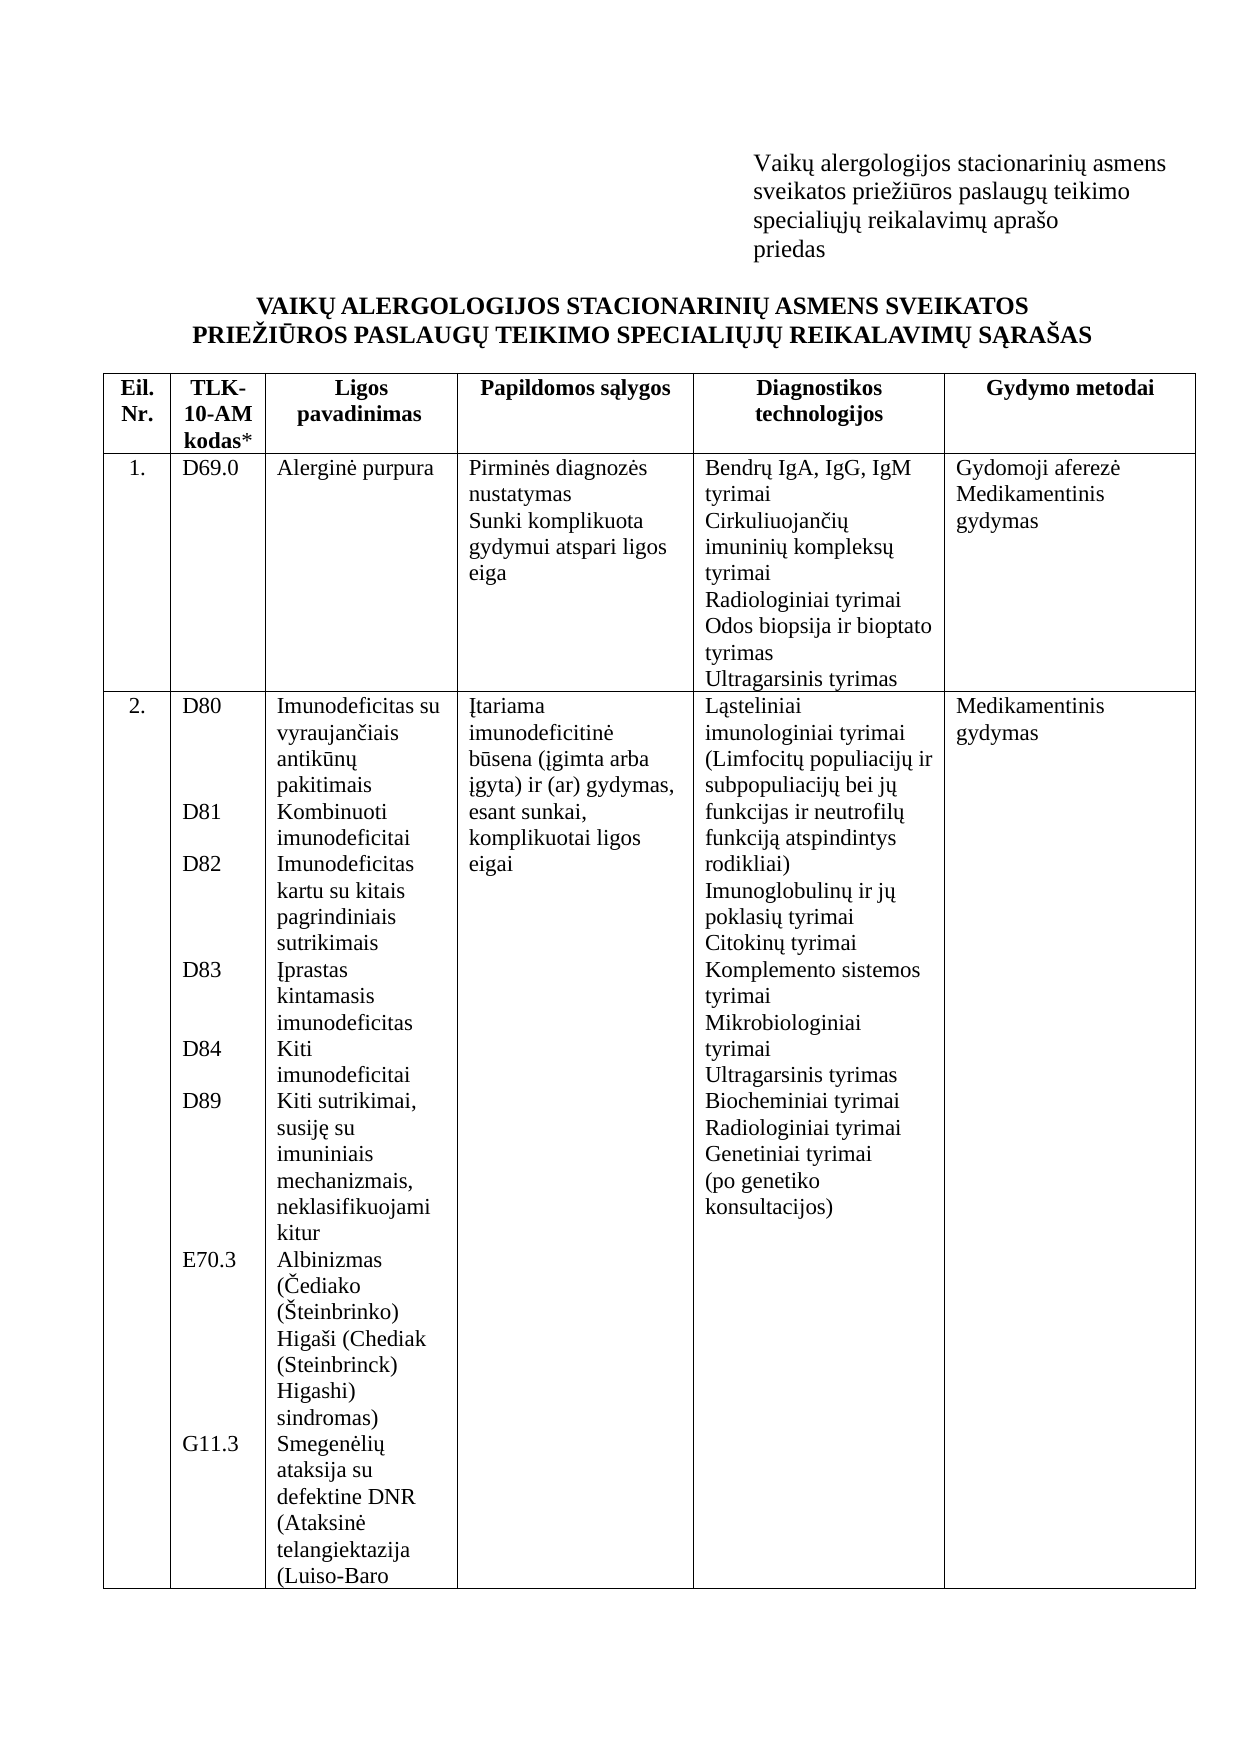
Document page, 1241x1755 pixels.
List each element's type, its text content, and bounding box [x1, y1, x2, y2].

table_header Ligos pavadinimas [266, 374, 457, 453]
table_cell D69.0 [171, 454, 265, 691]
table_header Eil. Nr. [104, 374, 170, 453]
table_cell 1. [104, 454, 170, 691]
table_cell Pirminės diagnozės nustatymas Sunki komplikuota gydymui atspari ligos eiga [458, 454, 693, 691]
table_header Diagnostikos technologijos [694, 374, 944, 453]
table_cell Imunodeficitas su vyraujančiais antikūnų pakitimais Kombinuoti imunodeficitai Imunodeficitas kartu su kitais pagrindiniais sutrikimais Įprastas kintamasis imunodeficitas Kiti imunodeficitai Kiti sutrikimai, susiję su imuniniais mechanizmais, neklasifikuojami kitur Albinizmas (Čediako (Šteinbrinko) Higaši (Chediak (Steinbrinck) Higashi) sindromas) Smegenėlių ataksija su defektine DNR (Ataksinė telangiektazija (Luiso-Baro [266, 692, 457, 1588]
table_header TLK-10-AM kodas* [171, 374, 265, 453]
table_cell Gydomoji aferezė Medikamentinis gydymas [945, 454, 1195, 691]
text priedas [753, 234, 1181, 263]
text Vaikų alergologijos stacionarinių asmens sveikatos priežiūros paslaugų teikimo specialiųjų reikalavimų aprašo [753, 148, 1181, 234]
text VAIKŲ ALERGOLOGIJOS STACIONARINIŲ ASMENS SVEIKATOS [103, 291, 1181, 320]
table_cell Medikamentinis gydymas [945, 692, 1195, 1588]
table_header Gydymo metodai [945, 374, 1195, 453]
text PRIEŽIŪROS PASLAUGŲ TEIKIMO SPECIALIŲJŲ REIKALAVIMŲ SĄRAŠAS [103, 320, 1181, 349]
table_cell Įtariama imunodeficitinė būsena (įgimta arba įgyta) ir (ar) gydymas, esant sunkai, komplikuotai ligos eigai [458, 692, 693, 1588]
table_cell Alerginė purpura [266, 454, 457, 691]
table_header Papildomos sąlygos [458, 374, 693, 453]
table_cell D80 D81 D82 D83 D84 D89 E70.3 G11.3 [171, 692, 265, 1588]
table_cell Bendrų IgA, IgG, IgM tyrimai Cirkuliuojančių imuninių kompleksų tyrimai Radiologiniai tyrimai Odos biopsija ir bioptato tyrimas Ultragarsinis tyrimas [694, 454, 944, 691]
table_cell Ląsteliniai imunologiniai tyrimai (Limfocitų populiacijų ir subpopuliacijų bei jų funkcijas ir neutrofilų funkciją atspindintys rodikliai) Imunoglobulinų ir jų poklasių tyrimai Citokinų tyrimai Komplemento sistemos tyrimai Mikrobiologiniai tyrimai Ultragarsinis tyrimas Biocheminiai tyrimai Radiologiniai tyrimai Genetiniai tyrimai (po genetiko konsultacijos) [694, 692, 944, 1588]
table_cell 2. [104, 692, 170, 1588]
